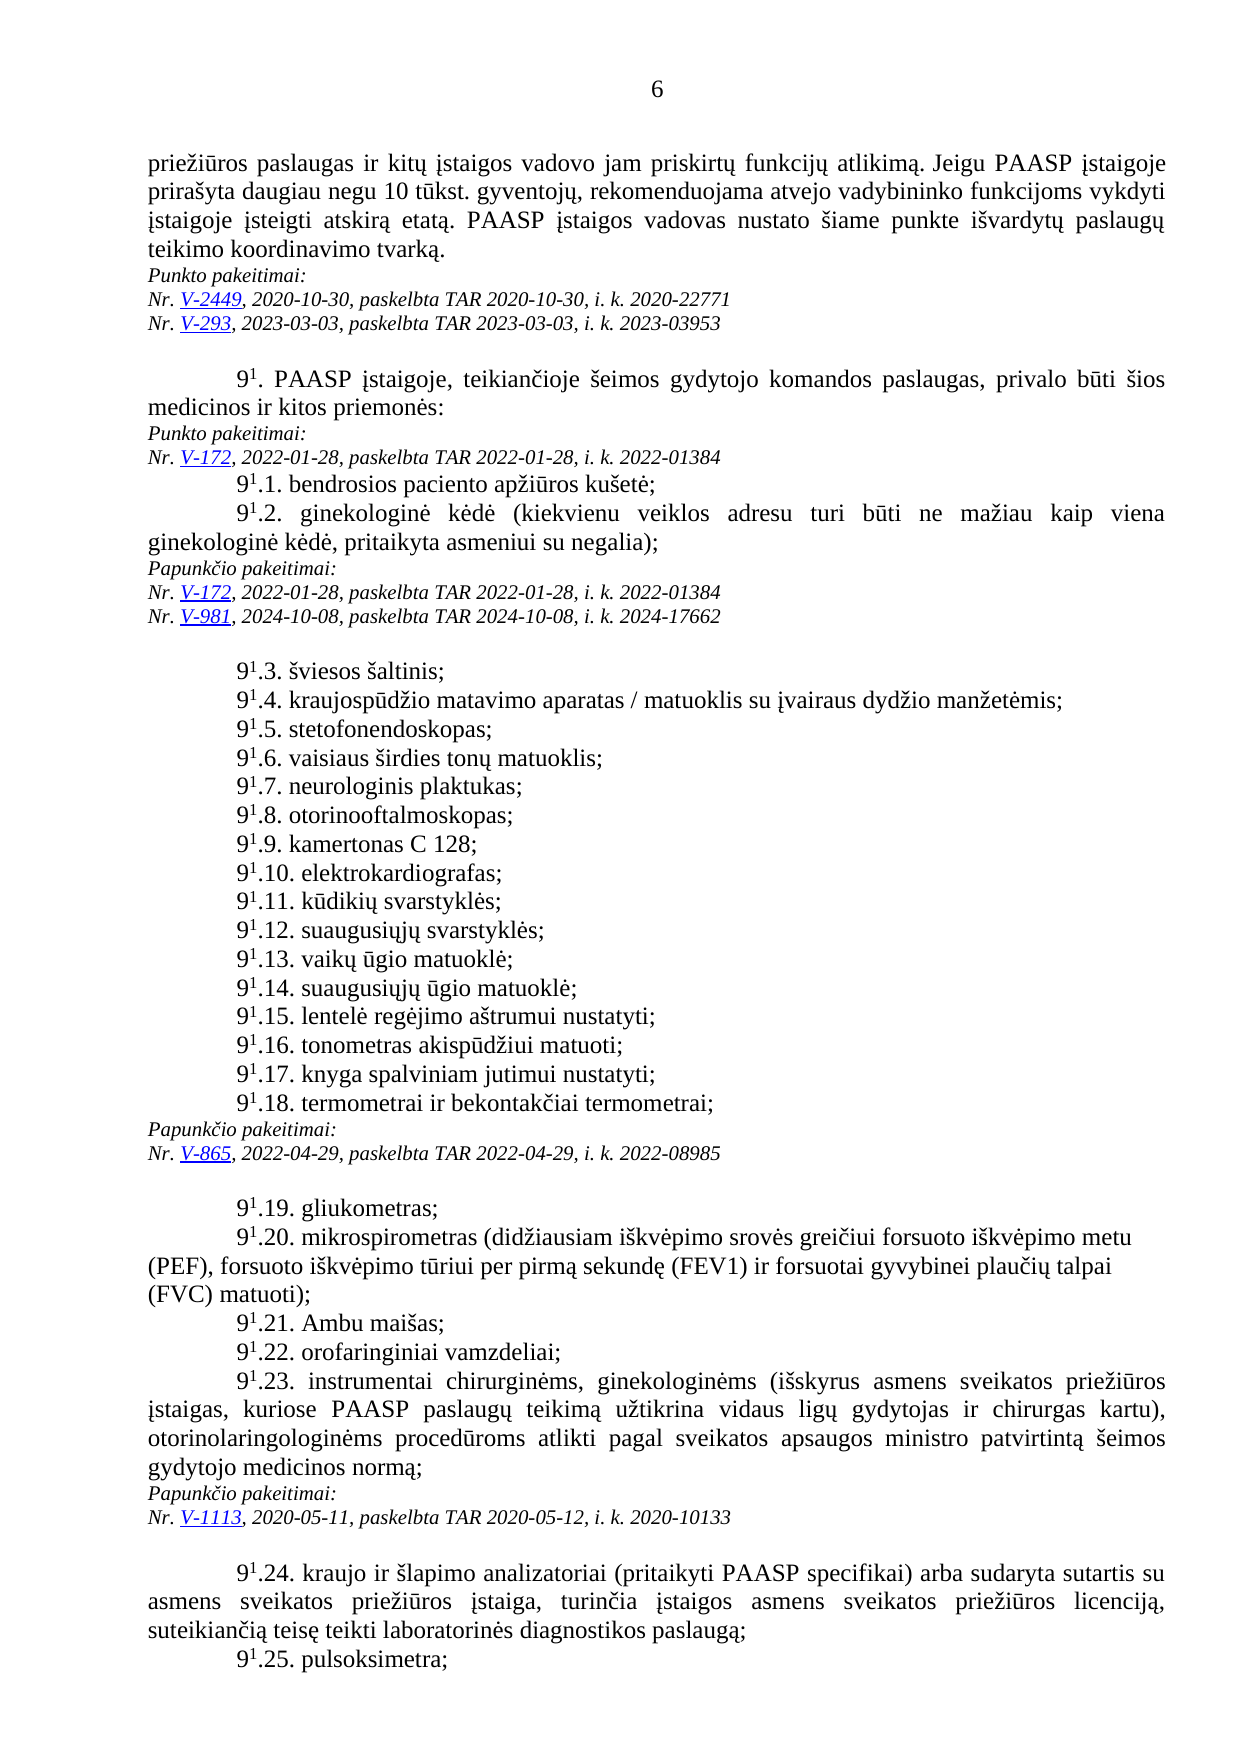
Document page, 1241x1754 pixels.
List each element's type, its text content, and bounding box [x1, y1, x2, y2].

text 91.14. suaugusiųjų ūgio matuoklė; [148, 973, 1166, 1001]
text 91.5. stetofonendoskopas; [148, 714, 1166, 743]
text 91.12. suaugusiųjų svarstyklės; [148, 915, 1166, 944]
text 91.25. pulsoksimetra; [148, 1644, 1166, 1673]
text 91.6. vaisiaus širdies tonų matuoklis; [148, 743, 1166, 771]
text 91.3. šviesos šaltinis; [148, 656, 1166, 685]
text Nr. V-293, 2023-03-03, paskelbta TAR 2023-03-03, i. k. 2023-03953 [148, 311, 1166, 335]
text Papunkčio pakeitimai: [148, 556, 1166, 579]
text Nr. V-172, 2022-01-28, paskelbta TAR 2022-01-28, i. k. 2022-01384 [148, 445, 1166, 469]
text 91.8. otorinooftalmoskopas; [148, 800, 1166, 829]
text Nr. V-1113, 2020-05-11, paskelbta TAR 2020-05-12, i. k. 2020-10133 [148, 1505, 1166, 1529]
text 91.1. bendrosios paciento apžiūros kušetė; [148, 469, 1166, 498]
text Papunkčio pakeitimai: [148, 1481, 1166, 1505]
text Punkto pakeitimai: [148, 263, 1166, 287]
text 91.9. kamertonas C 128; [148, 829, 1166, 858]
text 91. PAASP įstaigoje, teikiančioje šeimos gydytojo komandos paslaugas, privalo būti šios medicinos ir kitos priemonės: [148, 364, 1166, 421]
text 91.10. elektrokardiografas; [148, 858, 1166, 886]
text 91.17. knyga spalviniam jutimui nustatyti; [148, 1059, 1166, 1088]
text 91.16. tonometras akispūdžiui matuoti; [148, 1030, 1166, 1059]
text 91.23. instrumentai chirurginėms, ginekologinėms (išskyrus asmens sveikatos priežiūros įstaigas, kuriose PAASP paslaugų teikimą užtikrina vidaus ligų gydytojas ir chirurgas kartu), otorinolaringologinėms procedūroms atlikti pagal sveikatos apsaugos ministro patvirtintą šeimos gydytojo medicinos normą; [148, 1366, 1166, 1481]
text Nr. V-865, 2022-04-29, paskelbta TAR 2022-04-29, i. k. 2022-08985 [148, 1141, 1166, 1164]
text Papunkčio pakeitimai: [148, 1116, 1166, 1141]
text 91.4. kraujospūdžio matavimo aparatas / matuoklis su įvairaus dydžio manžetėmis; [148, 685, 1166, 714]
text 91.7. neurologinis plaktukas; [148, 771, 1166, 800]
text Punkto pakeitimai: [148, 421, 1166, 445]
text 91.22. orofaringiniai vamzdeliai; [148, 1337, 1166, 1366]
text 91.24. kraujo ir šlapimo analizatoriai (pritaikyti PAASP specifikai) arba sudaryta sutartis su asmens sveikatos priežiūros įstaiga, turinčia įstaigos asmens sveikatos priežiūros licenciją, suteikiančią teisę teikti laboratorinės diagnostikos paslaugą; [148, 1558, 1166, 1644]
text 91.13. vaikų ūgio matuoklė; [148, 944, 1166, 973]
text 91.11. kūdikių svarstyklės; [148, 886, 1166, 915]
text 91.20. mikrospirometras (didžiausiam iškvėpimo srovės greičiui forsuoto iškvėpimo metu (PEF), forsuoto iškvėpimo tūriui per pirmą sekundę (FEV1) ir forsuotai gyvybinei plaučių talpai (FVC) matuoti); [148, 1222, 1166, 1308]
text Nr. V-172, 2022-01-28, paskelbta TAR 2022-01-28, i. k. 2022-01384 [148, 579, 1166, 604]
text 91.15. lentelė regėjimo aštrumui nustatyti; [148, 1001, 1166, 1030]
text 91.19. gliukometras; [148, 1193, 1166, 1222]
text priežiūros paslaugas ir kitų įstaigos vadovo jam priskirtų funkcijų atlikimą. Jeigu PAASP įstaigoje prirašyta daugiau negu 10 tūkst. gyventojų, rekomenduojama atvejo vadybininko funkcijoms vykdyti įstaigoje įsteigti atskirą etatą. PAASP įstaigos vadovas nustato šiame punkte išvardytų paslaugų teikimo koordinavimo tvarką. [148, 148, 1166, 263]
text Nr. V-2449, 2020-10-30, paskelbta TAR 2020-10-30, i. k. 2020-22771 [148, 287, 1166, 311]
text 91.21. Ambu maišas; [148, 1308, 1166, 1337]
text Nr. V-981, 2024-10-08, paskelbta TAR 2024-10-08, i. k. 2024-17662 [148, 604, 1166, 628]
text 91.2. ginekologinė kėdė (kiekvienu veiklos adresu turi būti ne mažiau kaip viena ginekologinė kėdė, pritaikyta asmeniui su negalia); [148, 498, 1166, 556]
text 91.18. termometrai ir bekontakčiai termometrai; [207, 1088, 1166, 1116]
